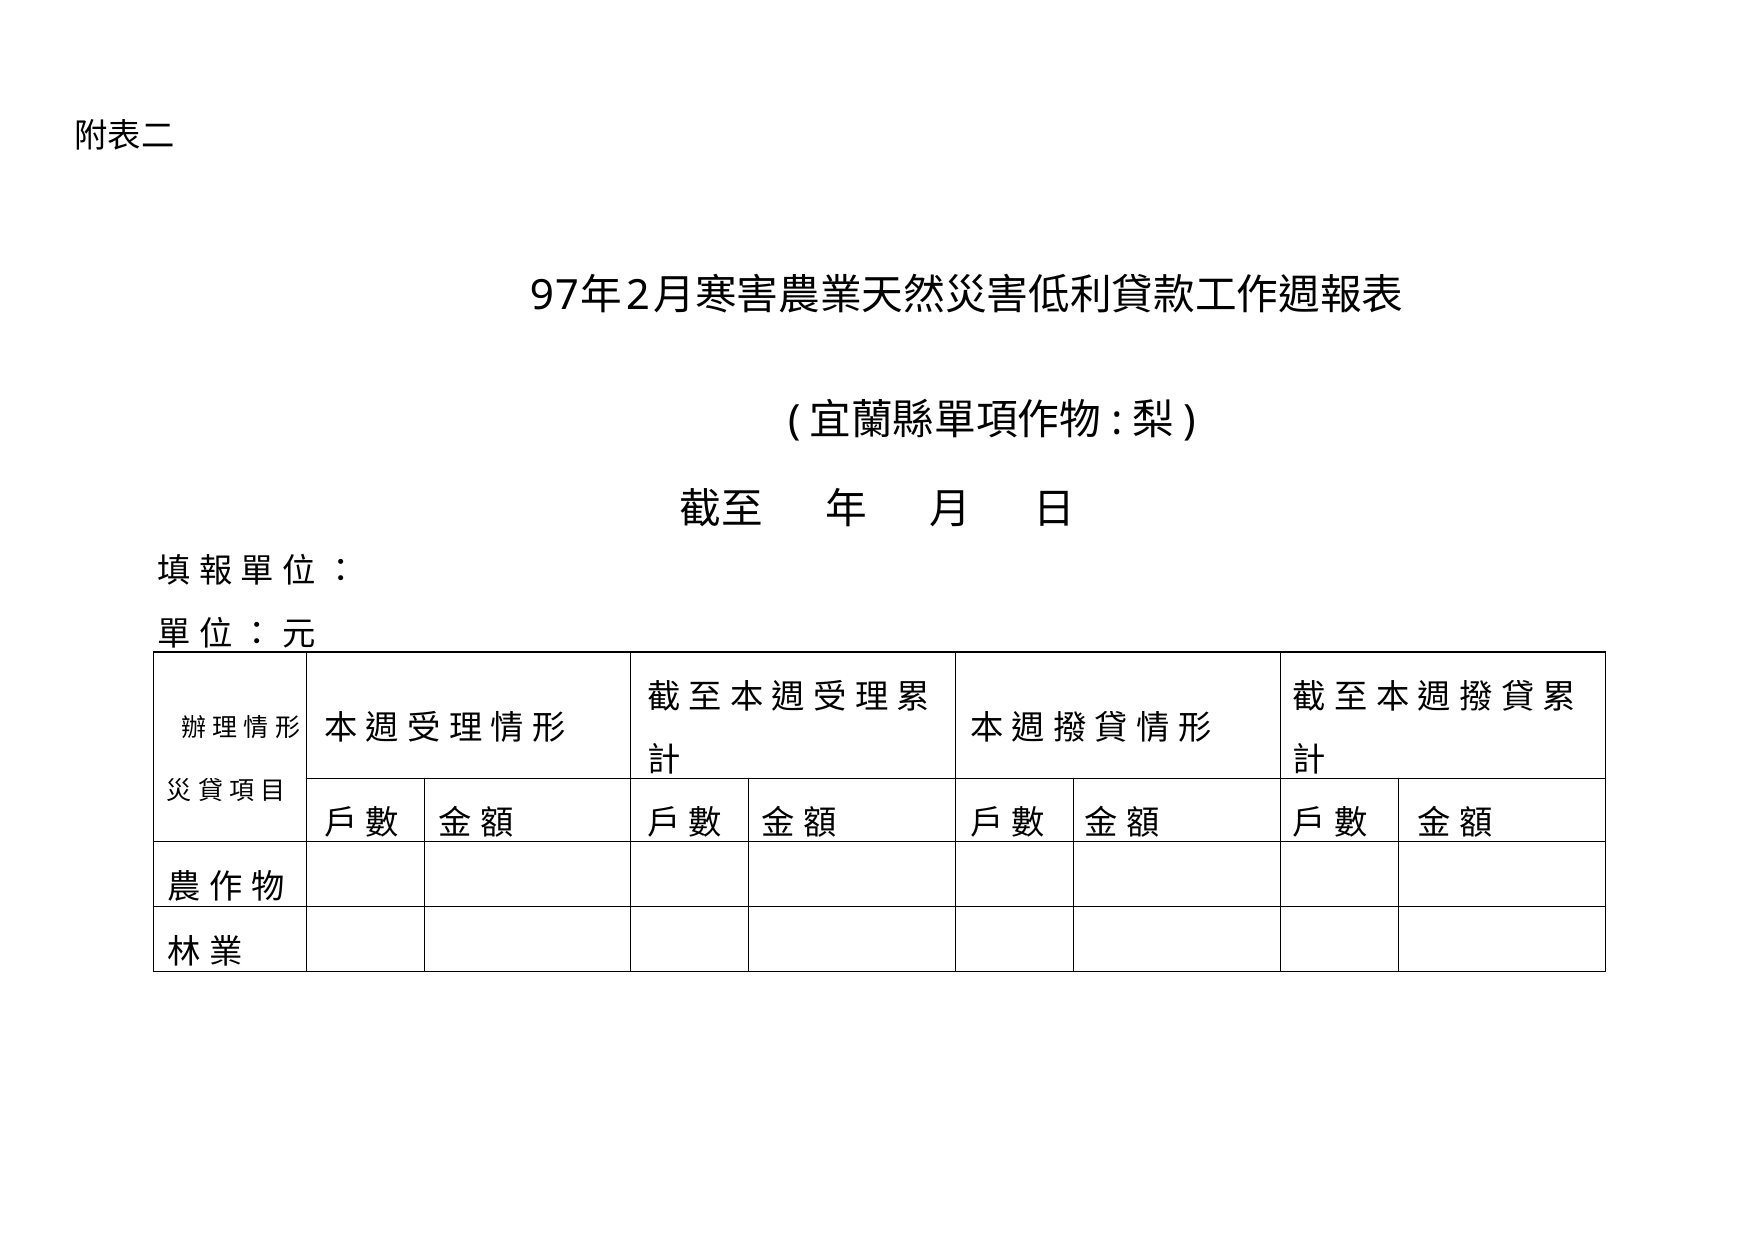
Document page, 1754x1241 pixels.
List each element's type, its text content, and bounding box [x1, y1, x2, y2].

text [59, 101, 246, 195]
table_cell 農作物 [154, 842, 306, 906]
table_cell 戶數 [631, 779, 748, 841]
table_cell [425, 907, 630, 971]
table_header 截至本週受理累計 [631, 653, 955, 777]
table_cell [1074, 842, 1280, 906]
text 附表二 [74, 109, 231, 157]
table_cell 金額 [1399, 779, 1605, 841]
text 97年2月寒害農業天然災害低利貸款工作週報表 [153, 214, 1601, 339]
table_cell [631, 907, 748, 971]
table_cell 戶數 [956, 779, 1073, 841]
table_cell [307, 842, 424, 906]
table_cell [1281, 907, 1398, 971]
text 填報單位： 單位：元 [153, 526, 1601, 651]
table_cell [425, 842, 630, 906]
table_cell 金額 [1074, 779, 1280, 841]
table_header 截至本週撥貸累計 [1281, 653, 1605, 777]
table_cell [307, 907, 424, 971]
text (宜蘭縣單項作物:梨) [153, 339, 1601, 464]
table_cell [956, 907, 1073, 971]
table_cell 林業 [154, 907, 306, 971]
table_cell [1281, 842, 1398, 906]
table_cell [631, 842, 748, 906]
table_cell [1074, 907, 1280, 971]
table_header 本週受理情形 [307, 653, 630, 777]
table_cell [956, 842, 1073, 906]
table_cell 戶數 [307, 779, 424, 841]
table_cell 金額 [425, 779, 630, 841]
table_cell 戶數 [1281, 779, 1398, 841]
text 截至 年 月 日 [153, 464, 1601, 526]
table_cell 金額 [749, 779, 955, 841]
table_cell [749, 842, 955, 906]
table_header 辦理情形 災貸項目 [154, 653, 306, 841]
table_cell [1399, 907, 1605, 971]
table_header 本週撥貸情形 [956, 653, 1280, 777]
table_cell [1399, 842, 1605, 906]
table_cell [749, 907, 955, 971]
